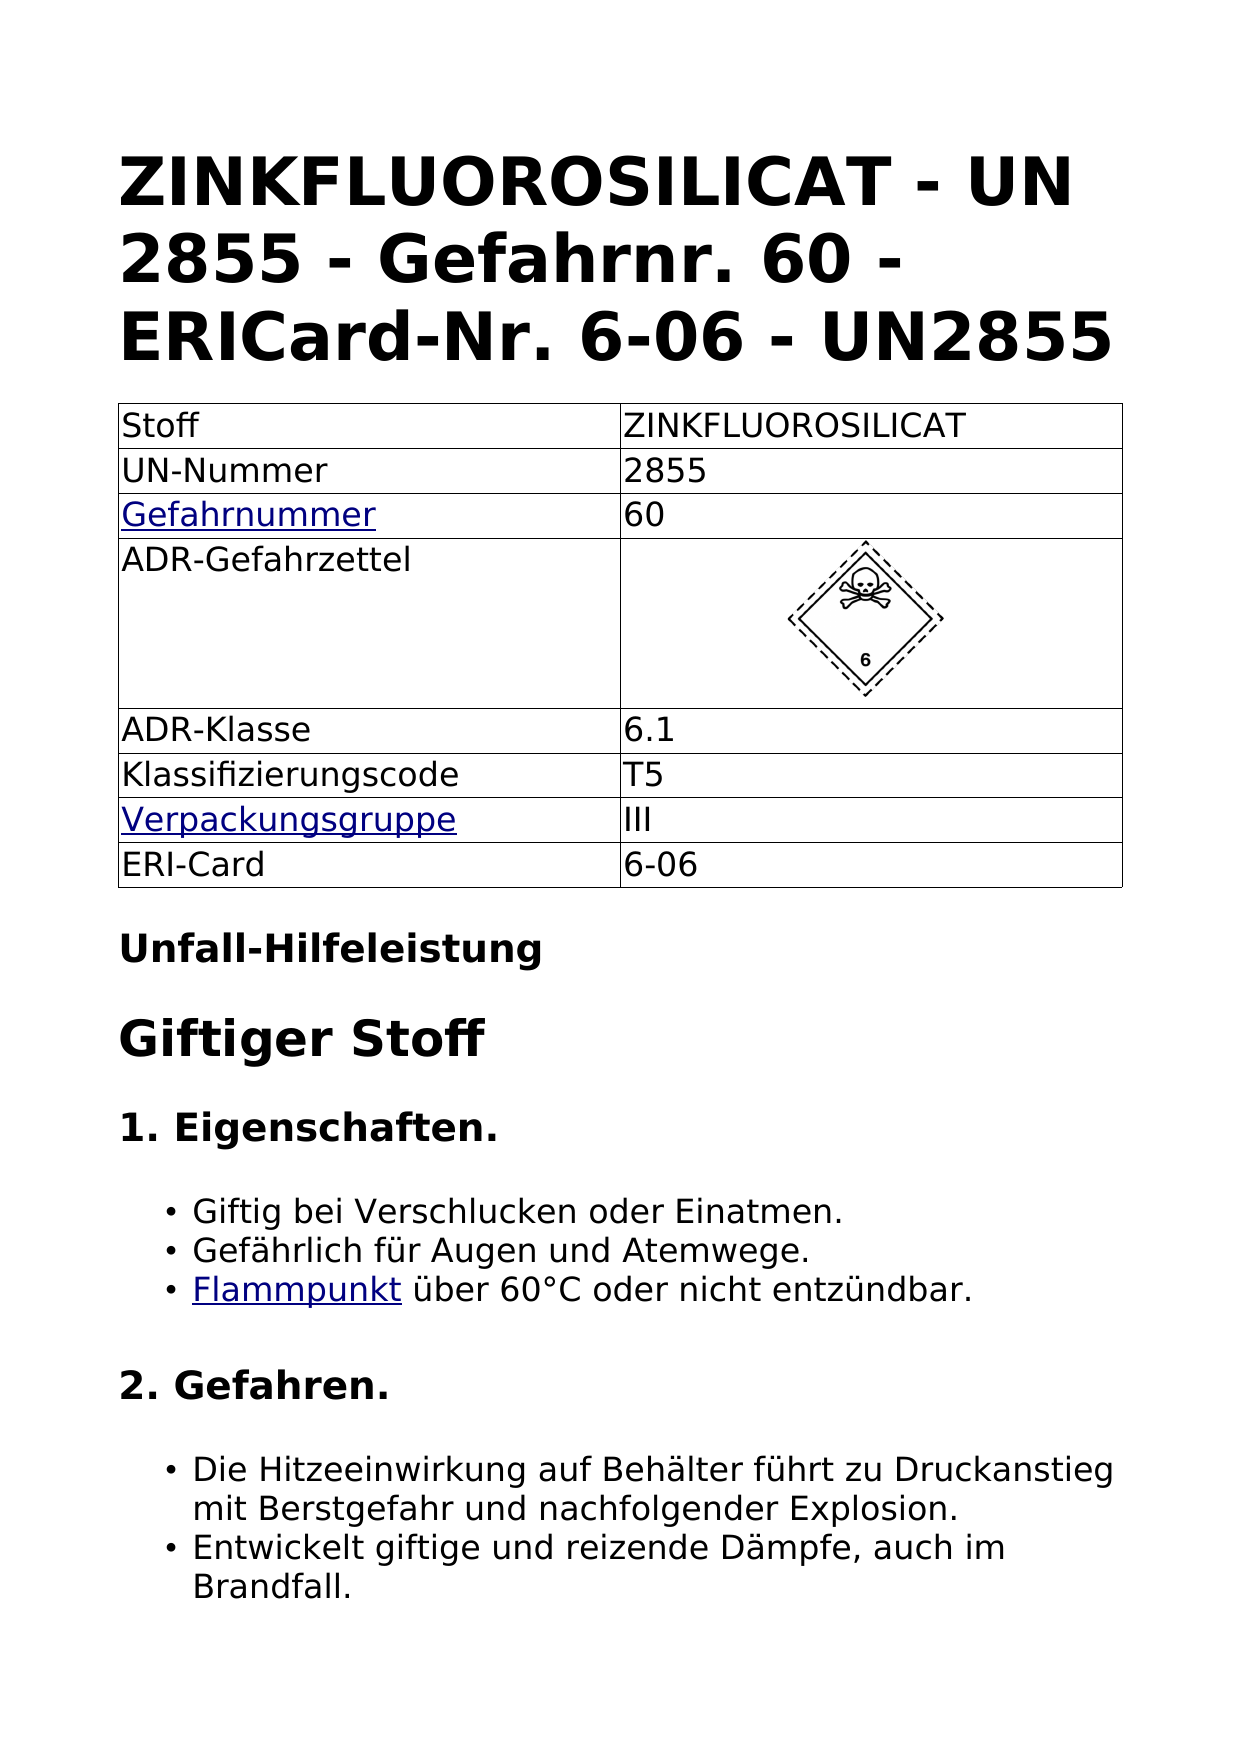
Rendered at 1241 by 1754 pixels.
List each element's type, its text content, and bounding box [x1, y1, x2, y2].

subtitle Giftiger Stoff [118, 1009, 1122, 1068]
table_cell UN-Nummer [119, 449, 620, 493]
table_cell 60 [621, 494, 1122, 538]
table_cell Gefahrnummer [119, 494, 620, 538]
table_cell Klassifizierungscode [119, 754, 620, 797]
table_cell [621, 539, 1122, 708]
subtitle 1. Eigenschaften. [118, 1105, 1122, 1150]
table_cell III [621, 798, 1122, 842]
subtitle ZINKFLUOROSILICAT - UN 2855 - Gefahrnr. 60 - ERICard-Nr. 6-06 - UN2855 [118, 143, 1122, 376]
table_header ZINKFLUOROSILICAT [621, 404, 1122, 448]
table_cell 6-06 [621, 843, 1122, 887]
table_header Stoff [119, 404, 620, 448]
list Entwickelt giftige und reizende Dämpfe, auch im Brandfall. [177, 1528, 1122, 1606]
subtitle 2. Gefahren. [118, 1363, 1122, 1409]
table_cell 6.1 [621, 709, 1122, 752]
picture [787, 540, 944, 697]
list Flammpunkt über 60°C oder nicht entzündbar. [177, 1270, 1122, 1309]
table_cell 2855 [621, 449, 1122, 493]
table_cell ERI-Card [119, 843, 620, 887]
list Die Hitzeeinwirkung auf Behälter führt zu Druckanstieg mit Berstgefahr und nachfolgender Explosion. [177, 1451, 1122, 1528]
subtitle Unfall-Hilfeleistung [118, 927, 1122, 972]
table_cell ADR-Gefahrzettel [119, 539, 620, 708]
list Giftig bei Verschlucken oder Einatmen. [177, 1192, 1122, 1231]
table_cell T5 [621, 754, 1122, 797]
table_cell ADR-Klasse [119, 709, 620, 752]
table_cell Verpackungsgruppe [119, 798, 620, 842]
list Gefährlich für Augen und Atemwege. [177, 1231, 1122, 1270]
